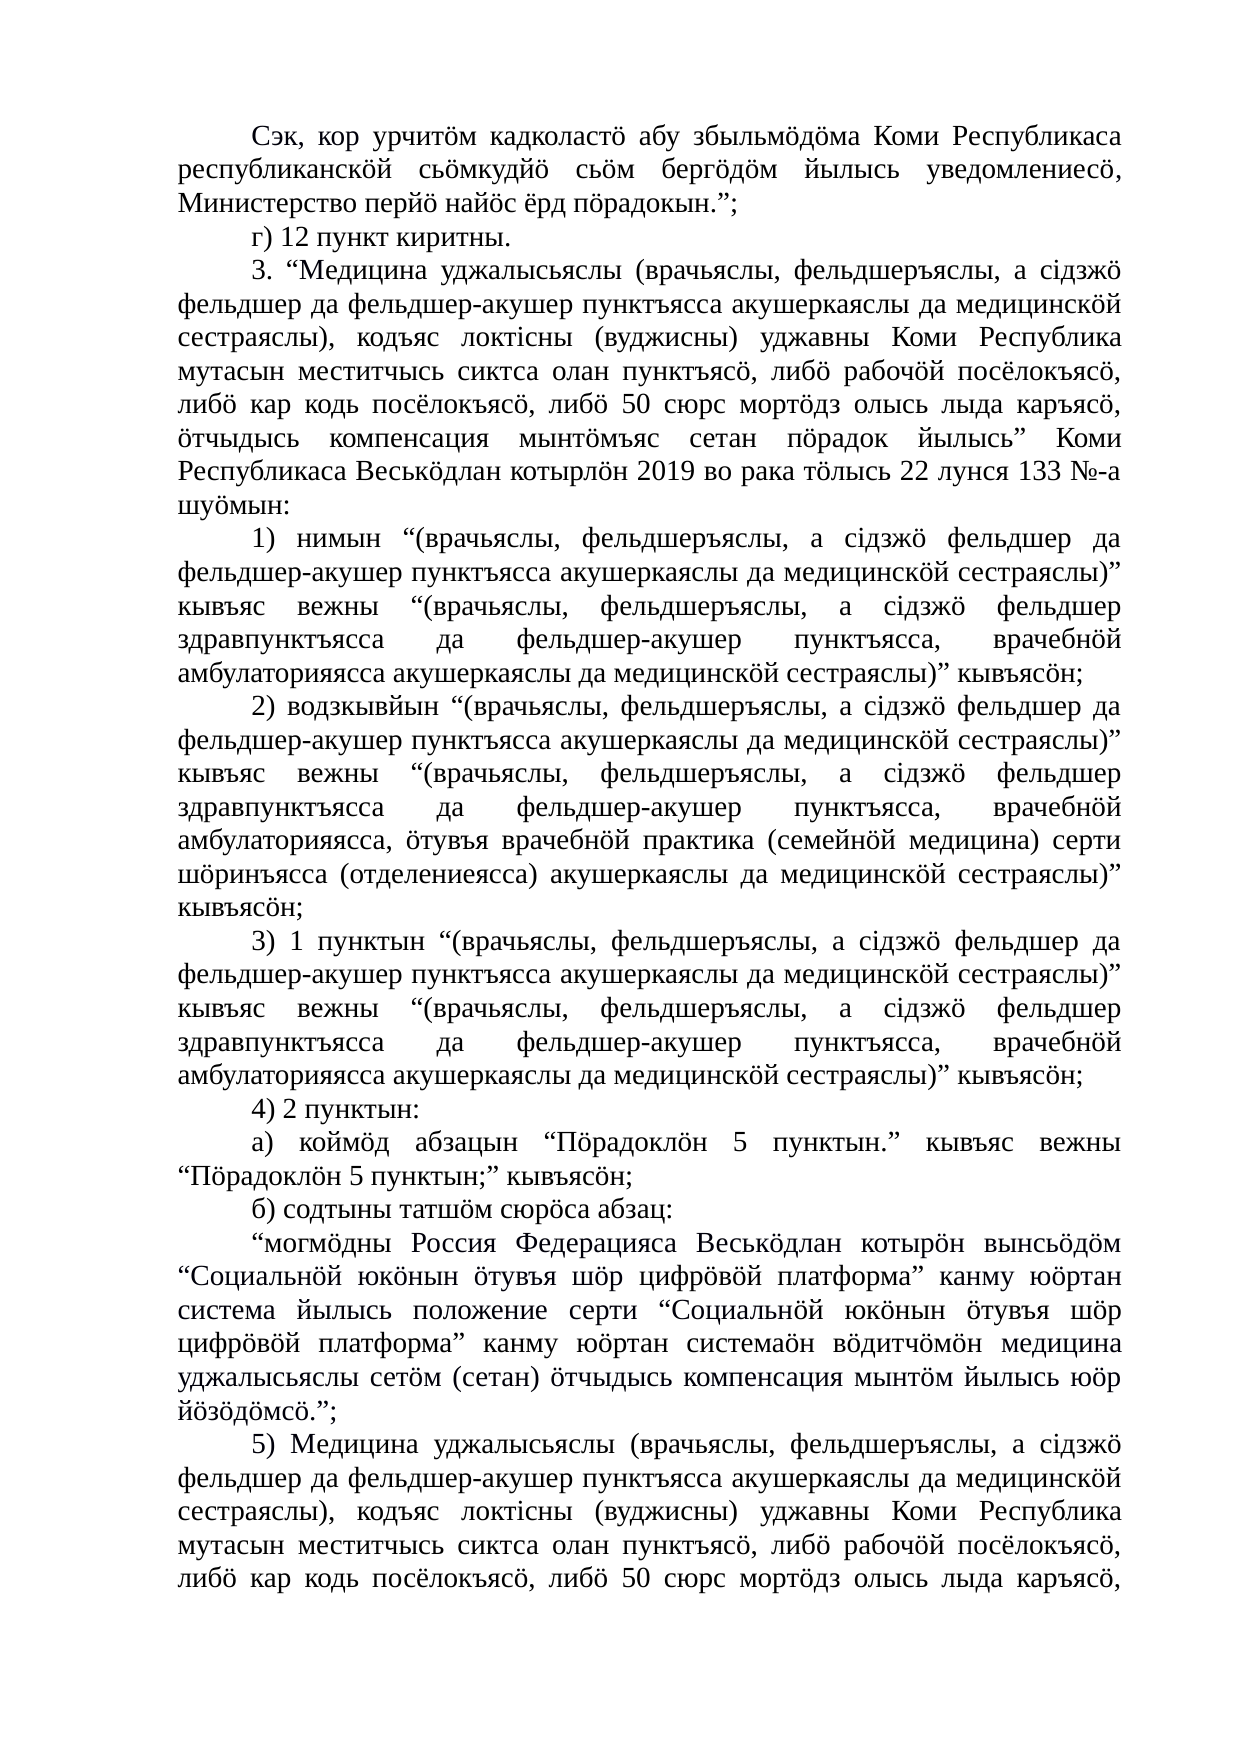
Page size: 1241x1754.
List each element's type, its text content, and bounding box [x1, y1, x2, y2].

text 2) водзкывйын “(врачьяслы, фельдшеръяслы, а сідзжӧ фельдшер да фельдшер-акушер пунктъясса акушеркаяслы да медицинскӧй сестраяслы)” кывъяс вежны “(врачьяслы, фельдшеръяслы, а сідзжӧ фельдшер здравпунктъясса да фельдшер-акушер пунктъясса, врачебнӧй амбулаторияясса, ӧтувъя врачебнӧй практика (семейнӧй медицина) серти шӧринъясса (отделениеясса) акушеркаяслы да медицинскӧй сестраяслы)” кывъясӧн; [177, 688, 1122, 923]
text Сэк, кор урчитӧм кадколастӧ абу збыльмӧдӧма Коми Республикаса республиканскӧй сьӧмкудйӧ сьӧм бергӧдӧм йылысь уведомлениесӧ, Министерство перйӧ найӧс ёрд пӧрадокын.”; [177, 118, 1122, 219]
text 4) 2 пунктын: [177, 1091, 1122, 1124]
text 3. “Медицина уджалысьяслы (врачьяслы, фельдшеръяслы, а сідзжӧ фельдшер да фельдшер-акушер пунктъясса акушеркаяслы да медицинскӧй сестраяслы), кодъяс локтісны (вуджисны) уджавны Коми Республика мутасын меститчысь сиктса олан пунктъясӧ, либӧ рабочӧй посёлокъясӧ, либӧ кар кодь посёлокъясӧ, либӧ 50 сюрс мортӧдз олысь лыда каръясӧ, ӧтчыдысь компенсация мынтӧмъяс сетан пӧрадок йылысь” Коми Республикаса Веськӧдлан котырлӧн 2019 во рака тӧлысь 22 лунся 133 №-а шуӧмын: [177, 252, 1122, 521]
text “могмӧдны Россия Федерацияса Веськӧдлан котырӧн вынсьӧдӧм “Социальнӧй юкӧнын ӧтувъя шӧр цифрӧвӧй платформа” канму юӧртан система йылысь положение серти “Социальнӧй юкӧнын ӧтувъя шӧр цифрӧвӧй платформа” канму юӧртан системаӧн вӧдитчӧмӧн медицина уджалысьяслы сетӧм (сетан) ӧтчыдысь компенсация мынтӧм йылысь юӧр йӧзӧдӧмсӧ.”; [177, 1225, 1122, 1426]
text а) коймӧд абзацын “Пӧрадоклӧн 5 пунктын.” кывъяс вежны “Пӧрадоклӧн 5 пунктын;” кывъясӧн; [177, 1124, 1122, 1191]
text г) 12 пункт киритны. [177, 219, 1122, 252]
text 5) Медицина уджалысьяслы (врачьяслы, фельдшеръяслы, а сідзжӧ фельдшер да фельдшер-акушер пунктъясса акушеркаяслы да медицинскӧй сестраяслы), кодъяс локтісны (вуджисны) уджавны Коми Республика мутасын меститчысь сиктса олан пунктъясӧ, либӧ рабочӧй посёлокъясӧ, либӧ кар кодь посёлокъясӧ, либӧ 50 сюрс мортӧдз олысь лыда каръясӧ, [177, 1426, 1122, 1594]
text 1) нимын “(врачьяслы, фельдшеръяслы, а сідзжӧ фельдшер да фельдшер-акушер пунктъясса акушеркаяслы да медицинскӧй сестраяслы)” кывъяс вежны “(врачьяслы, фельдшеръяслы, а сідзжӧ фельдшер здравпунктъясса да фельдшер-акушер пунктъясса, врачебнӧй амбулаторияясса акушеркаяслы да медицинскӧй сестраяслы)” кывъясӧн; [177, 521, 1122, 688]
text 3) 1 пунктын “(врачьяслы, фельдшеръяслы, а сідзжӧ фельдшер да фельдшер-акушер пунктъясса акушеркаяслы да медицинскӧй сестраяслы)” кывъяс вежны “(врачьяслы, фельдшеръяслы, а сідзжӧ фельдшер здравпунктъясса да фельдшер-акушер пунктъясса, врачебнӧй амбулаторияясса акушеркаяслы да медицинскӧй сестраяслы)” кывъясӧн; [177, 923, 1122, 1091]
text б) содтыны татшӧм сюрӧса абзац: [177, 1191, 1122, 1225]
